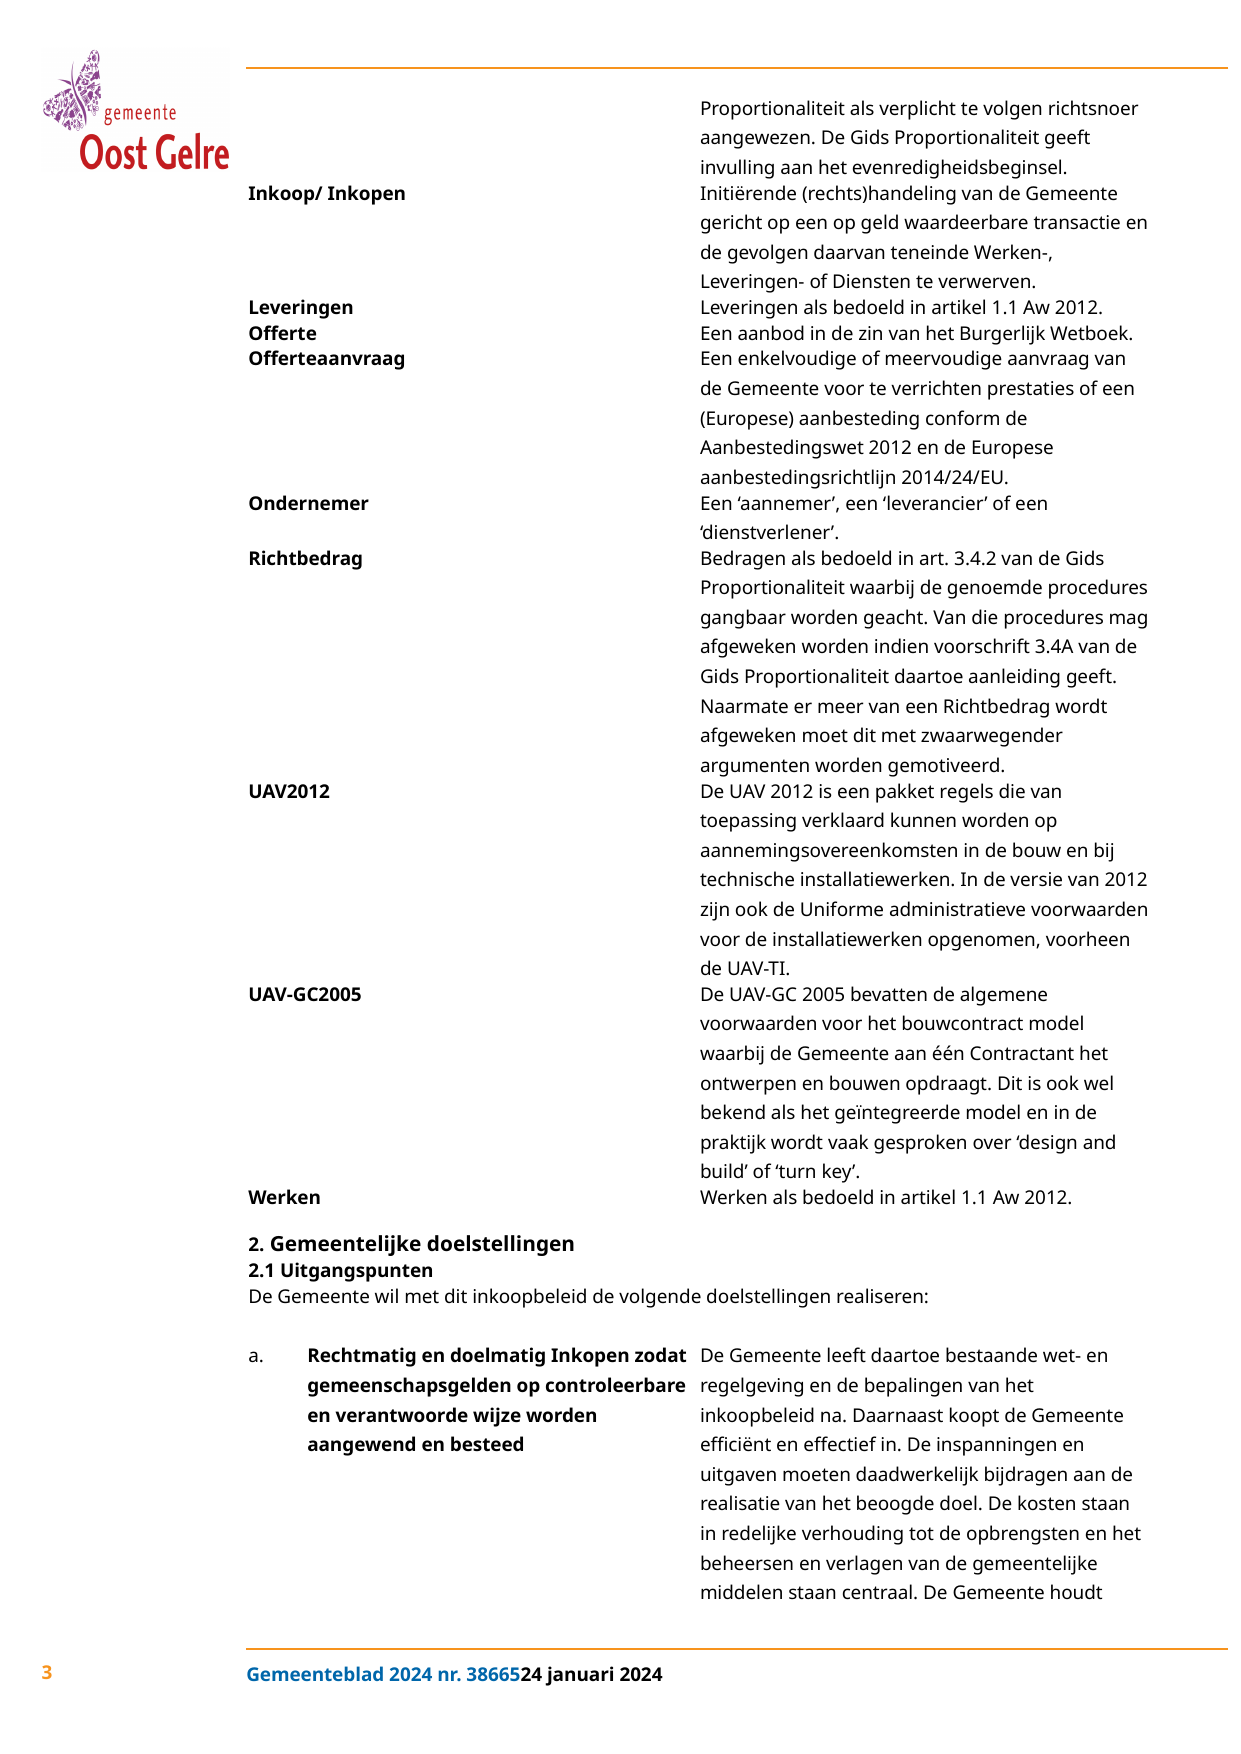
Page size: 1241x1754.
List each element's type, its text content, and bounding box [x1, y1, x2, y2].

table_header De Gemeente leeft daartoe bestaande wet- en regelgeving en de bepalingen van het inkoopbeleid na. Daarnaast koopt de Gemeente efficiënt en effectief in. De inspanningen en uitgaven moeten daadwerkelijk bijdragen aan de realisatie van het beoogde doel. De kosten staan in redelijke verhouding tot de opbrengsten en het beheersen en verlagen van de gemeentelijke middelen staan centraal. De Gemeente houdt [700, 1343, 1152, 1605]
table_cell Richtbedrag [248, 545, 700, 778]
table_cell Leveringen [248, 294, 700, 320]
table_cell UAV-GC2005 [248, 981, 700, 1184]
text 2.1 Uitgangspunten [248, 1258, 1152, 1283]
table_cell Werken als bedoeld in artikel 1.1 Aw 2012. [700, 1184, 1152, 1210]
table_cell Een ‘aannemer’, een ‘leverancier’ of een ‘dienstverlener’. [700, 490, 1152, 545]
table_cell Bedragen als bedoeld in art. 3.4.2 van de Gids Proportionaliteit waarbij de genoemde procedures gangbaar worden geacht. Van die procedures mag afgeweken worden indien voorschrift 3.4A van de Gids Proportionaliteit daartoe aanleiding geeft. Naarmate er meer van een Richtbedrag wordt afgeweken moet dit met zwaarwegender argumenten worden gemotiveerd. [700, 545, 1152, 778]
table_cell Proportionaliteit als verplicht te volgen richtsnoer aangewezen. De Gids Proportionaliteit geeft invulling aan het evenredigheidsbeginsel. [700, 95, 1152, 180]
table_cell Een enkelvoudige of meervoudige aanvraag van de Gemeente voor te verrichten prestaties of een (Europese) aanbesteding conform de Aanbestedingswet 2012 en de Europese aanbestedingsrichtlijn 2014/24/EU. [700, 346, 1152, 490]
table_cell De UAV 2012 is een pakket regels die van toepassing verklaard kunnen worden op aannemingsovereenkomsten in de bouw en bij technische installatiewerken. In de versie van 2012 zijn ook de Uniforme administratieve voorwaarden voor de installatiewerken opgenomen, voorheen de UAV-TI. [700, 778, 1152, 981]
picture [41, 47, 231, 172]
table_cell Offerte [248, 320, 700, 346]
table_header Rechtmatig en doelmatig Inkopen zodat gemeenschapsgelden op controleerbare en verantwoorde wijze worden aangewend en besteed [248, 1343, 700, 1605]
table_cell Werken [248, 1184, 700, 1210]
table_cell De UAV-GC 2005 bevatten de algemene voorwaarden voor het bouwcontract model waarbij de Gemeente aan één Contractant het ontwerpen en bouwen opdraagt. Dit is ook wel bekend als het geïntegreerde model en in de praktijk wordt vaak gesproken over ‘design and build’ of ‘turn key’. [700, 981, 1152, 1184]
table_cell Offerteaanvraag [248, 346, 700, 490]
text 2. Gemeentelijke doelstellingen [248, 1229, 1152, 1258]
table_cell Een aanbod in de zin van het Burgerlijk Wetboek. [700, 320, 1152, 346]
table_cell Inkoop/ Inkopen [248, 180, 700, 294]
text De Gemeente wil met dit inkoopbeleid de volgende doelstellingen realiseren: [248, 1283, 1152, 1309]
table_cell Leveringen als bedoeld in artikel 1.1 Aw 2012. [700, 294, 1152, 320]
table_cell [248, 95, 700, 180]
table_cell Initiërende (rechts)handeling van de Gemeente gericht op een op geld waardeerbare transactie en de gevolgen daarvan teneinde Werken-, Leveringen- of Diensten te verwerven. [700, 180, 1152, 294]
table_cell UAV2012 [248, 778, 700, 981]
table_cell Ondernemer [248, 490, 700, 545]
